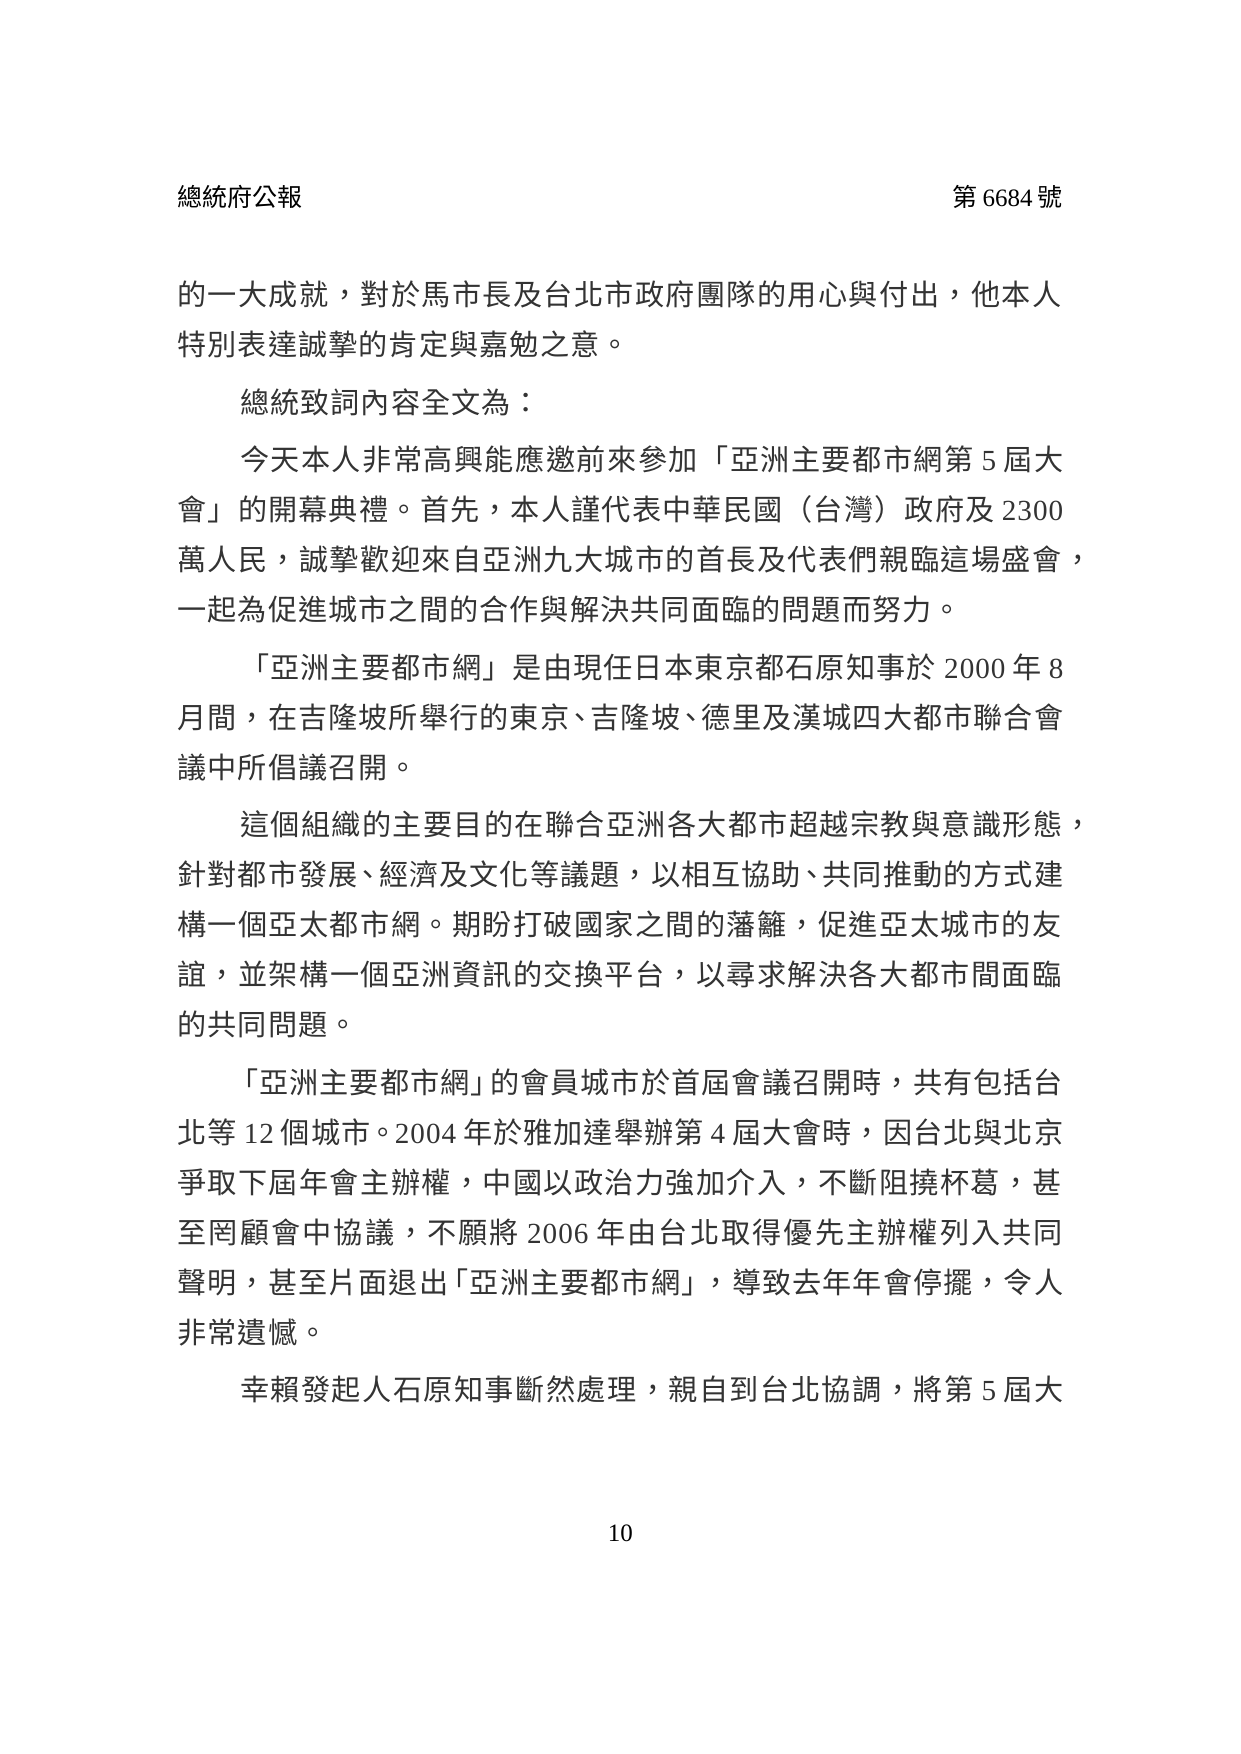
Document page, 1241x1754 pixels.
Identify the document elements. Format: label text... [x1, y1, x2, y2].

text 幸賴發起人石原知事斷然處理，親自到台北協調，將第5屆大 [177, 1361, 1063, 1411]
text 「亞洲主要都市網」的會員城市於首屆會議召開時，共有包括台北等12個城市。2004年於雅加達舉辦第4屆大會時，因台北與北京爭取下屆年會主辦權，中國以政治力強加介入，不斷阻撓杯葛，甚至罔顧會中協議，不願將2006年由台北取得優先主辦權列入共同聲明，甚至片面退出「亞洲主要都市網」，導致去年年會停擺，令人非常遺憾。 [177, 1053, 1063, 1353]
text 今天本人非常高興能應邀前來參加「亞洲主要都市網第5屆大會」的開幕典禮。首先，本人謹代表中華民國（台灣）政府及2300萬人民，誠摯歡迎來自亞洲九大城市的首長及代表們親臨這場盛會，一起為促進城市之間的合作與解決共同面臨的問題而努力。 [177, 431, 1063, 631]
text 總統致詞內容全文為： [177, 373, 1063, 423]
text 的一大成就，對於馬市長及台北市政府團隊的用心與付出，他本人特別表達誠摯的肯定與嘉勉之意。 [177, 266, 1063, 366]
text 「亞洲主要都市網」是由現任日本東京都石原知事於2000年8月間，在吉隆坡所舉行的東京、吉隆坡、德里及漢城四大都市聯合會議中所倡議召開。 [177, 638, 1063, 788]
text 這個組織的主要目的在聯合亞洲各大都市超越宗教與意識形態，針對都市發展、經濟及文化等議題，以相互協助、共同推動的方式建構一個亞太都市網。期盼打破國家之間的藩籬，促進亞太城市的友誼，並架構一個亞洲資訊的交換平台，以尋求解決各大都市間面臨的共同問題。 [177, 796, 1063, 1046]
